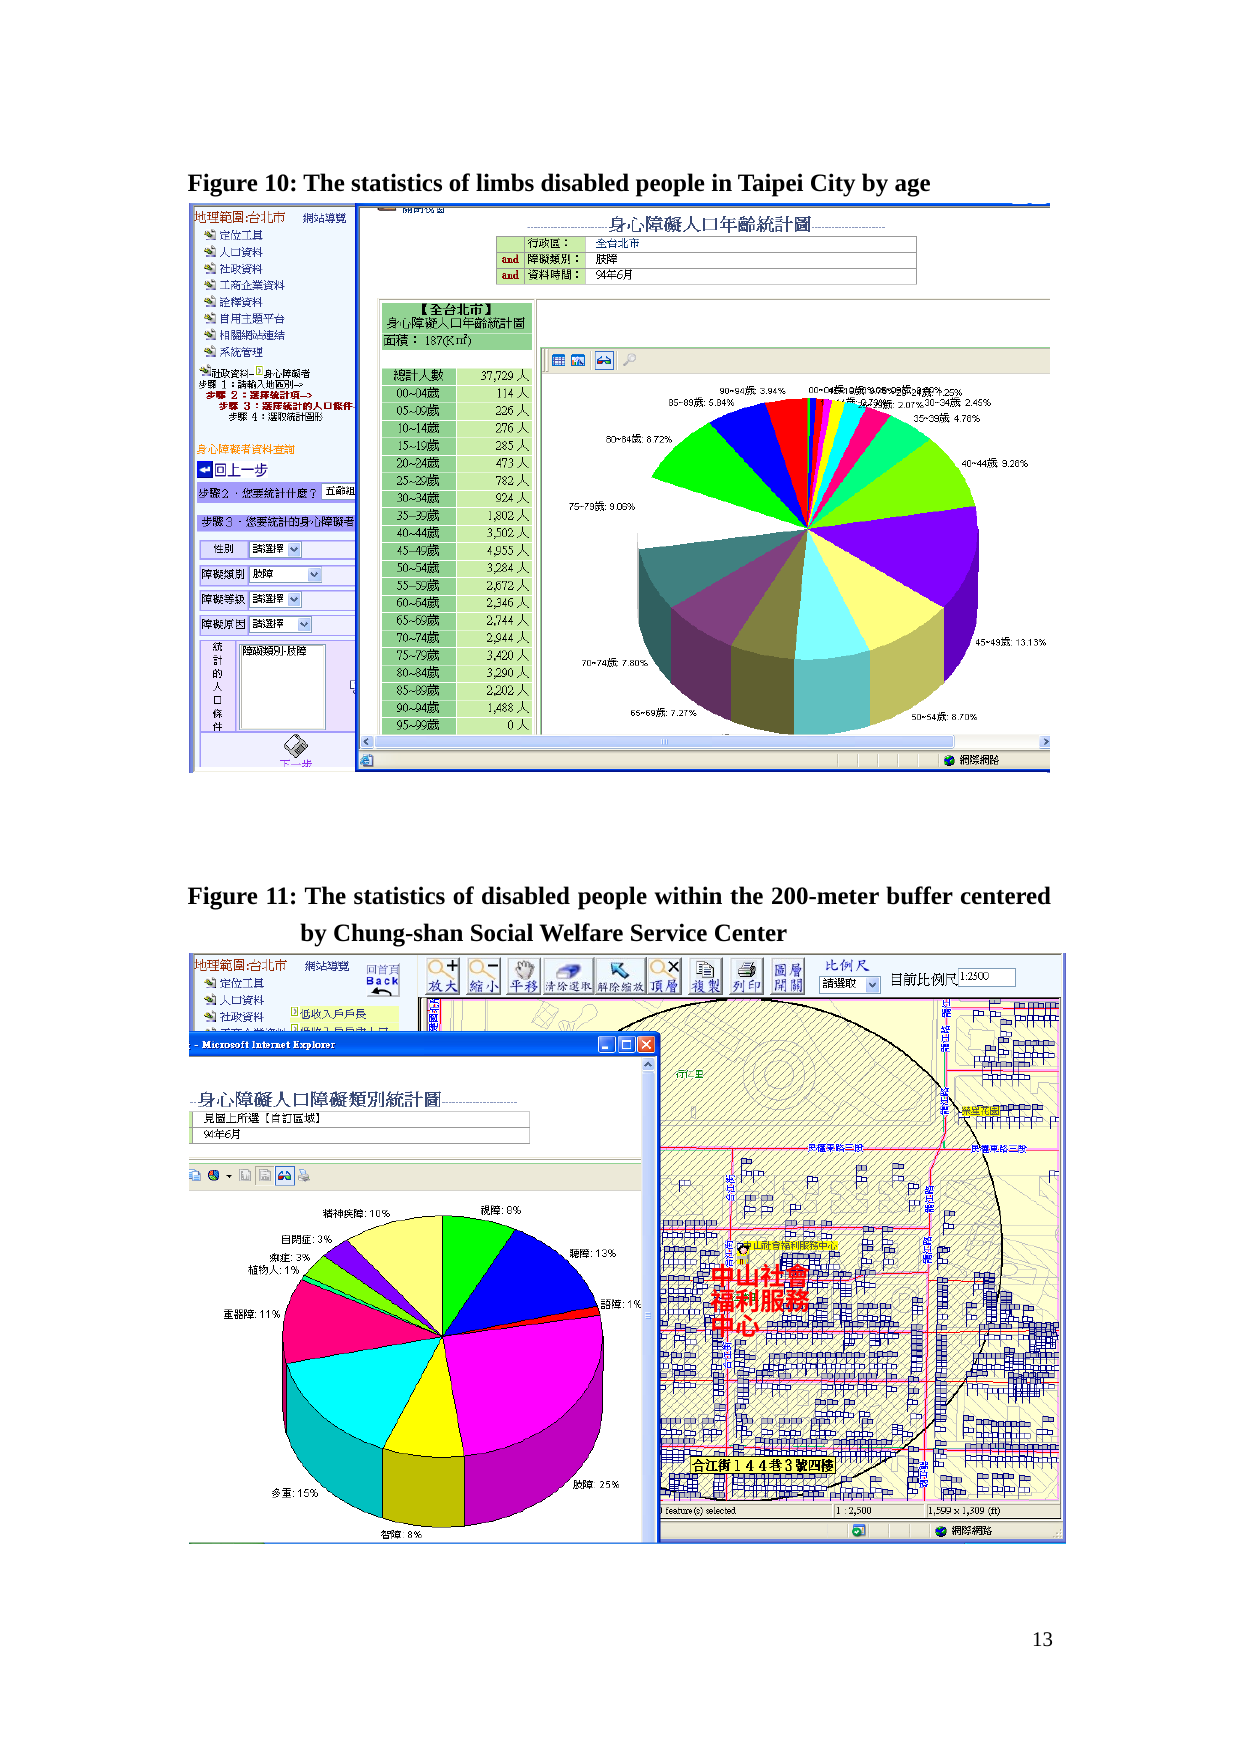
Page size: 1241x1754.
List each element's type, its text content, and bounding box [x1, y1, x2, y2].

picture [189, 953, 1066, 1544]
text 中山社會福利服務中心 [710, 1265, 827, 1340]
text Figure 11: The statistics of disabled people within the 200-meter buffer centered by Chung-shan Social Welfare Service Center [187, 877, 1053, 952]
picture [189, 203, 1050, 773]
text Figure 10: The statistics of limbs disabled people in Taipei City by age [187, 164, 1053, 202]
